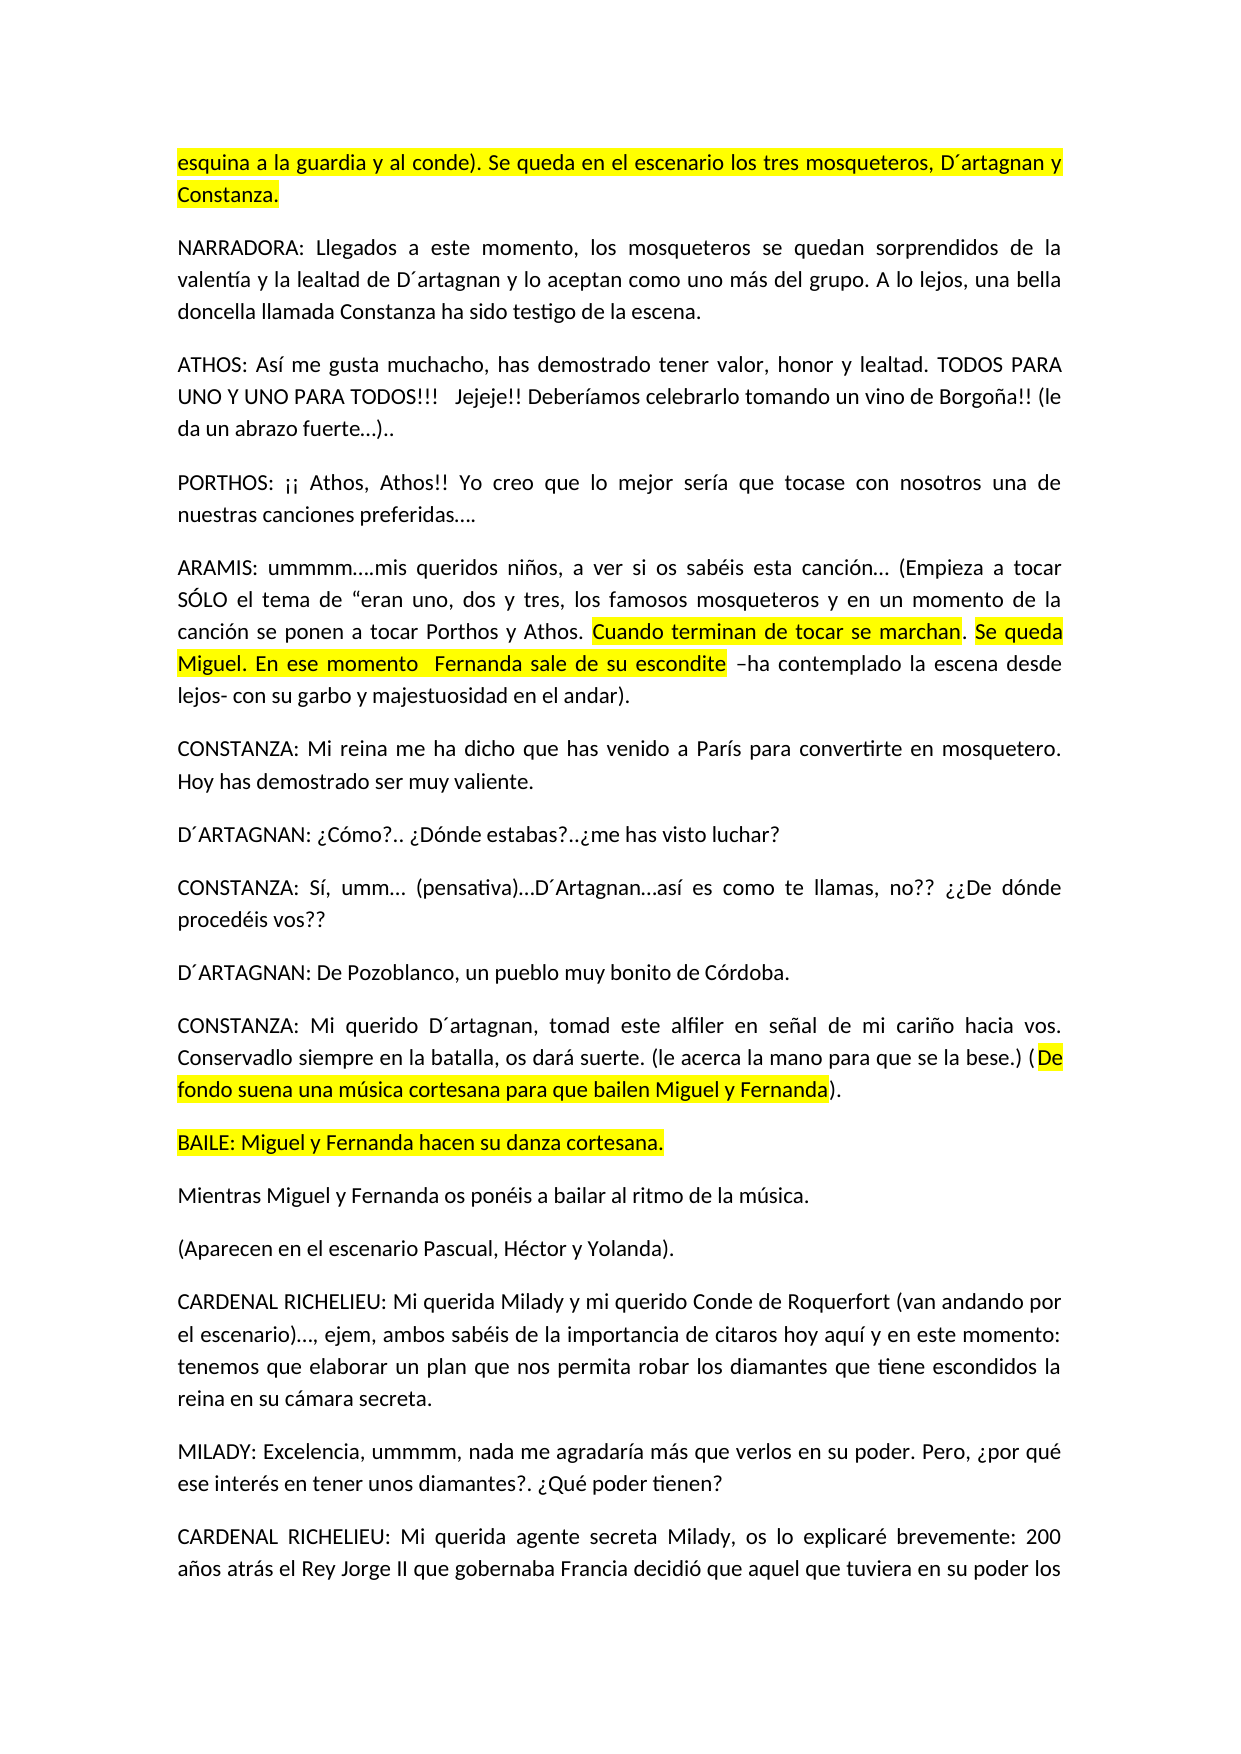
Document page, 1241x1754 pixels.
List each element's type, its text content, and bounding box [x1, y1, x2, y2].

text ARAMIS: ummmm….mis queridos niños, a ver si os sabéis esta canción… (Empieza a tocar SÓLO el tema de “eran uno, dos y tres, los famosos mosqueteros y en un momento de la canción se ponen a tocar Porthos y Athos. Cuando terminan de tocar se marchan. Se queda Miguel. En ese momento Fernanda sale de su escondite –ha contemplado la escena desde lejos- con su garbo y majestuosidad en el andar). [177, 553, 1063, 709]
text CARDENAL RICHELIEU: Mi querida agente secreta Milady, os lo explicaré brevemente: 200 años atrás el Rey Jorge II que gobernaba Francia decidió que aquel que tuviera en su poder los [177, 1522, 1063, 1582]
text ATHOS: Así me gusta muchacho, has demostrado tener valor, honor y lealtad. TODOS PARA UNO Y UNO PARA TODOS!!! Jejeje!! Deberíamos celebrarlo tomando un vino de Borgoña!! (le da un abrazo fuerte…).. [177, 350, 1063, 443]
text (Aparecen en el escenario Pascual, Héctor y Yolanda). [177, 1234, 1063, 1262]
text CONSTANZA: Mi reina me ha dicho que has venido a París para convertirte en mosquetero. Hoy has demostrado ser muy valiente. [177, 734, 1063, 795]
text CONSTANZA: Sí, umm… (pensativa)…D´Artagnan…así es como te llamas, no?? ¿¿De dónde procedéis vos?? [177, 873, 1063, 933]
text CARDENAL RICHELIEU: Mi querida Milady y mi querido Conde de Roquerfort (van andando por el escenario)…, ejem, ambos sabéis de la importancia de citaros hoy aquí y en este momento: tenemos que elaborar un plan que nos permita robar los diamantes que tiene escondidos la reina en su cámara secreta. [177, 1287, 1063, 1412]
text Mientras Miguel y Fernanda os ponéis a bailar al ritmo de la música. [177, 1181, 1063, 1209]
text esquina a la guardia y al conde). Se queda en el escenario los tres mosqueteros, D´artagnan y Constanza. [177, 148, 1063, 208]
text PORTHOS: ¡¡ Athos, Athos!! Yo creo que lo mejor sería que tocase con nosotros una de nuestras canciones preferidas…. [177, 468, 1063, 528]
text MILADY: Excelencia, ummmm, nada me agradaría más que verlos en su poder. Pero, ¿por qué ese interés en tener unos diamantes?. ¿Qué poder tienen? [177, 1437, 1063, 1497]
text CONSTANZA: Mi querido D´artagnan, tomad este alfiler en señal de mi cariño hacia vos. Conservadlo siempre en la batalla, os dará suerte. (le acerca la mano para que se la bese.) (De fondo suena una música cortesana para que bailen Miguel y Fernanda). [177, 1011, 1063, 1103]
text NARRADORA: Llegados a este momento, los mosqueteros se quedan sorprendidos de la valentía y la lealtad de D´artagnan y lo aceptan como uno más del grupo. A lo lejos, una bella doncella llamada Constanza ha sido testigo de la escena. [177, 233, 1063, 325]
text D´ARTAGNAN: ¿Cómo?.. ¿Dónde estabas?..¿me has visto luchar? [177, 820, 1063, 848]
text D´ARTAGNAN: De Pozoblanco, un pueblo muy bonito de Córdoba. [177, 958, 1063, 986]
text BAILE: Miguel y Fernanda hacen su danza cortesana. [177, 1128, 1063, 1156]
